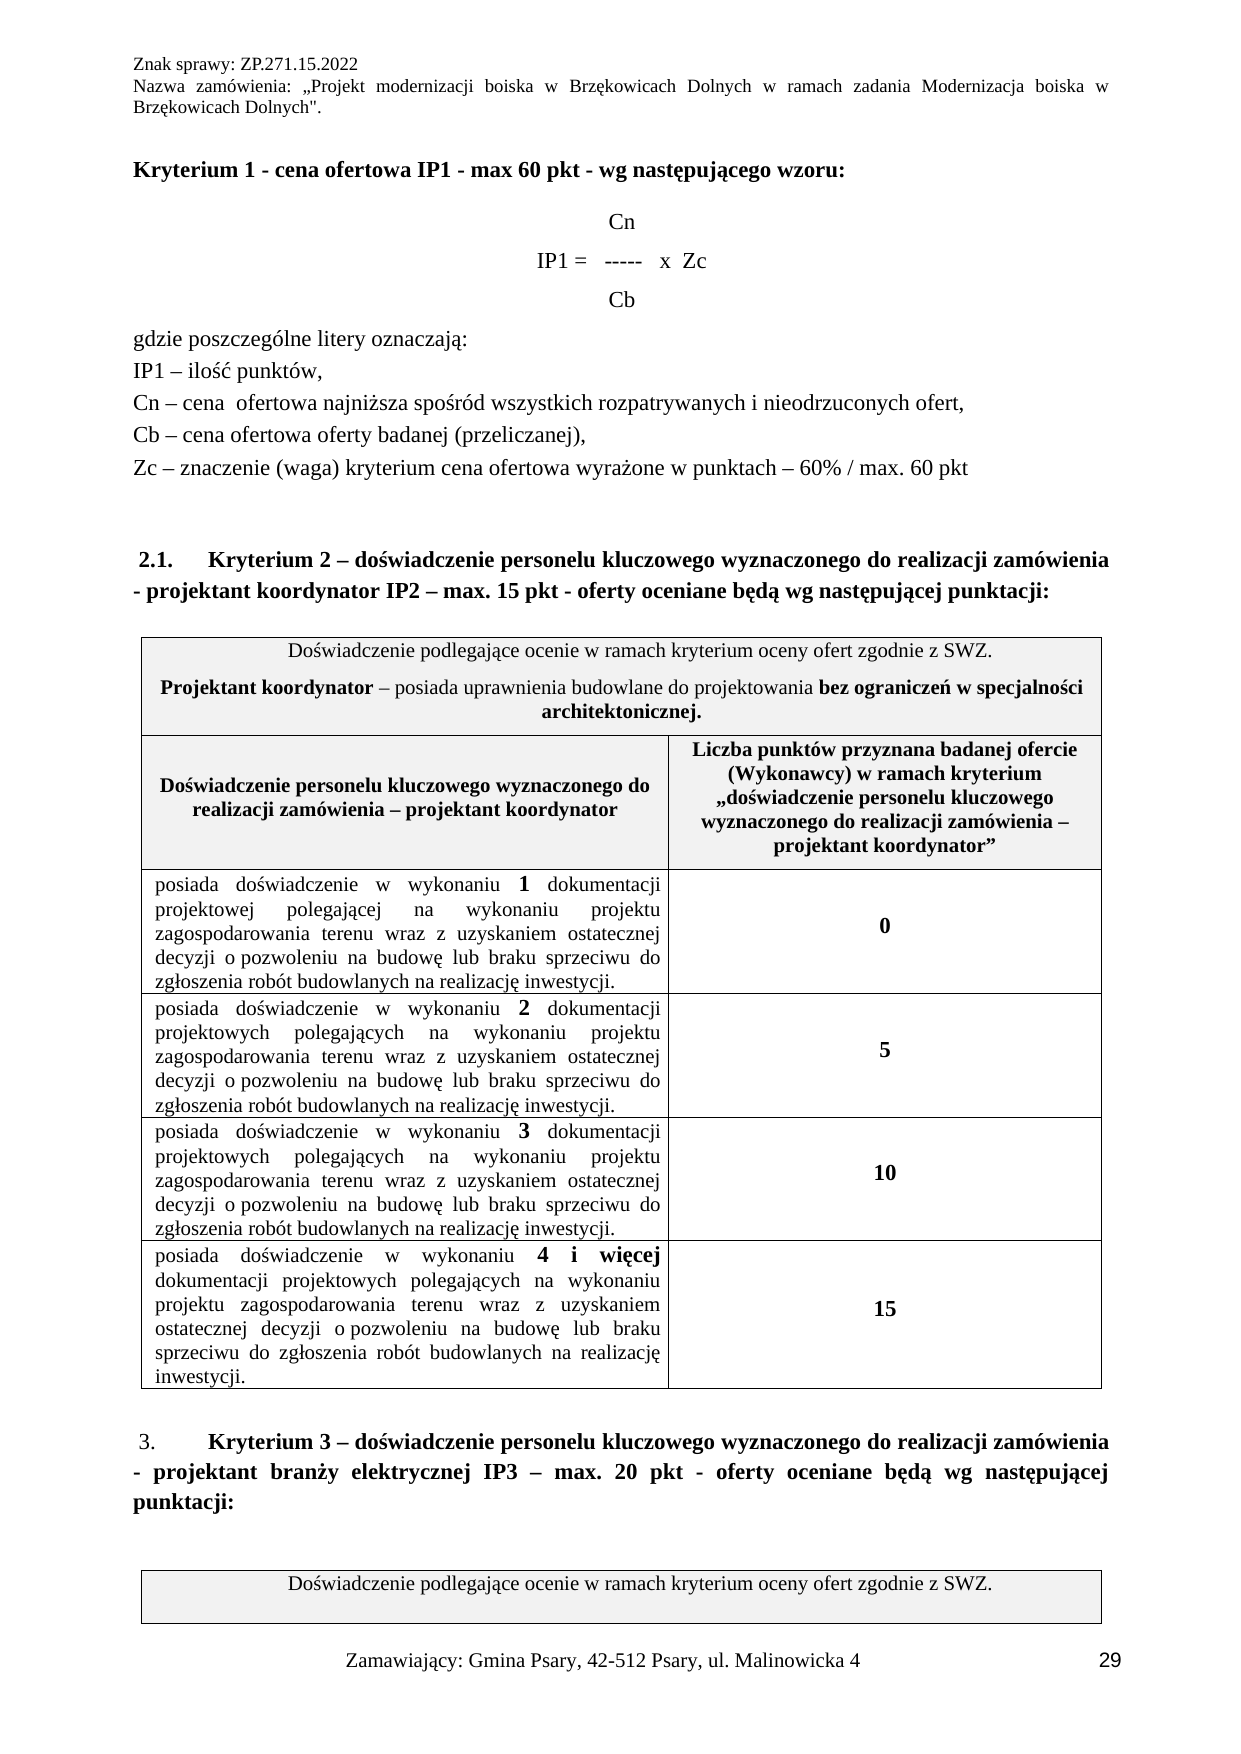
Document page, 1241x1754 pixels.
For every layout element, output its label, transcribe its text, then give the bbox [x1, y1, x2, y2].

table_header Doświadczenie podlegające ocenie w ramach kryterium oceny ofert zgodnie z SWZ. [142, 1571, 1101, 1623]
text gdzie poszczególne litery oznaczają: [133, 325, 1110, 351]
text Cn [133, 208, 1110, 234]
list Kryterium 2 – doświadczenie personelu kluczowego wyznaczonego do realizacji zamówienia - projektant koordynator IP2 – max. 15 pkt - oferty oceniane będą wg następującej punktacji: [133, 547, 1110, 603]
table_cell posiada doświadczenie w wykonaniu 1 dokumentacji projektowej polegającej na wykonaniu projektu zagospodarowania terenu wraz z uzyskaniem ostatecznej decyzji o pozwoleniu na budowę lub braku sprzeciwu do zgłoszenia robót budowlanych na realizację inwestycji. [142, 870, 668, 993]
table_cell posiada doświadczenie w wykonaniu 4 i więcej dokumentacji projektowych polegających na wykonaniu projektu zagospodarowania terenu wraz z uzyskaniem ostatecznej decyzji o pozwoleniu na budowę lub braku sprzeciwu do zgłoszenia robót budowlanych na realizację inwestycji. [142, 1241, 668, 1388]
table_cell 10 [669, 1118, 1101, 1240]
table_cell 0 [669, 870, 1101, 993]
text Cn – cena ofertowa najniższa spośród wszystkich rozpatrywanych i nieodrzuconych ofert, [133, 389, 1110, 416]
text IP1 = ----- x Zc [133, 247, 1110, 273]
table_cell Liczba punktów przyznana badanej ofercie (Wykonawcy) w ramach kryterium „doświadczenie personelu kluczowego wyznaczonego do realizacji zamówienia – projektant koordynator” [669, 736, 1101, 869]
text IP1 – ilość punktów, [133, 357, 1110, 383]
table_header Doświadczenie podlegające ocenie w ramach kryterium oceny ofert zgodnie z SWZ. Projektant koordynator – posiada uprawnienia budowlane do projektowania bez ograniczeń w specjalności architektonicznej. [142, 638, 1101, 735]
list Kryterium 1 - cena ofertowa IP1 - max 60 pkt - wg następującego wzoru: [133, 156, 1110, 182]
table_cell Doświadczenie personelu kluczowego wyznaczonego do realizacji zamówienia – projektant koordynator [142, 736, 668, 869]
list Kryterium 3 – doświadczenie personelu kluczowego wyznaczonego do realizacji zamówienia - projektant branży elektrycznej IP3 – max. 20 pkt - oferty oceniane będą wg następującej punktacji: [133, 1428, 1110, 1514]
table_cell 15 [669, 1241, 1101, 1388]
table_cell posiada doświadczenie w wykonaniu 3 dokumentacji projektowych polegających na wykonaniu projektu zagospodarowania terenu wraz z uzyskaniem ostatecznej decyzji o pozwoleniu na budowę lub braku sprzeciwu do zgłoszenia robót budowlanych na realizację inwestycji. [142, 1118, 668, 1240]
table_cell posiada doświadczenie w wykonaniu 2 dokumentacji projektowych polegających na wykonaniu projektu zagospodarowania terenu wraz z uzyskaniem ostatecznej decyzji o pozwoleniu na budowę lub braku sprzeciwu do zgłoszenia robót budowlanych na realizację inwestycji. [142, 994, 668, 1117]
table_cell 5 [669, 994, 1101, 1117]
text Zc – znaczenie (waga) kryterium cena ofertowa wyrażone w punktach – 60% / max. 60 pkt [133, 454, 1110, 480]
text Cb – cena ofertowa oferty badanej (przeliczanej), [133, 422, 1110, 448]
text Cb [133, 286, 1110, 312]
